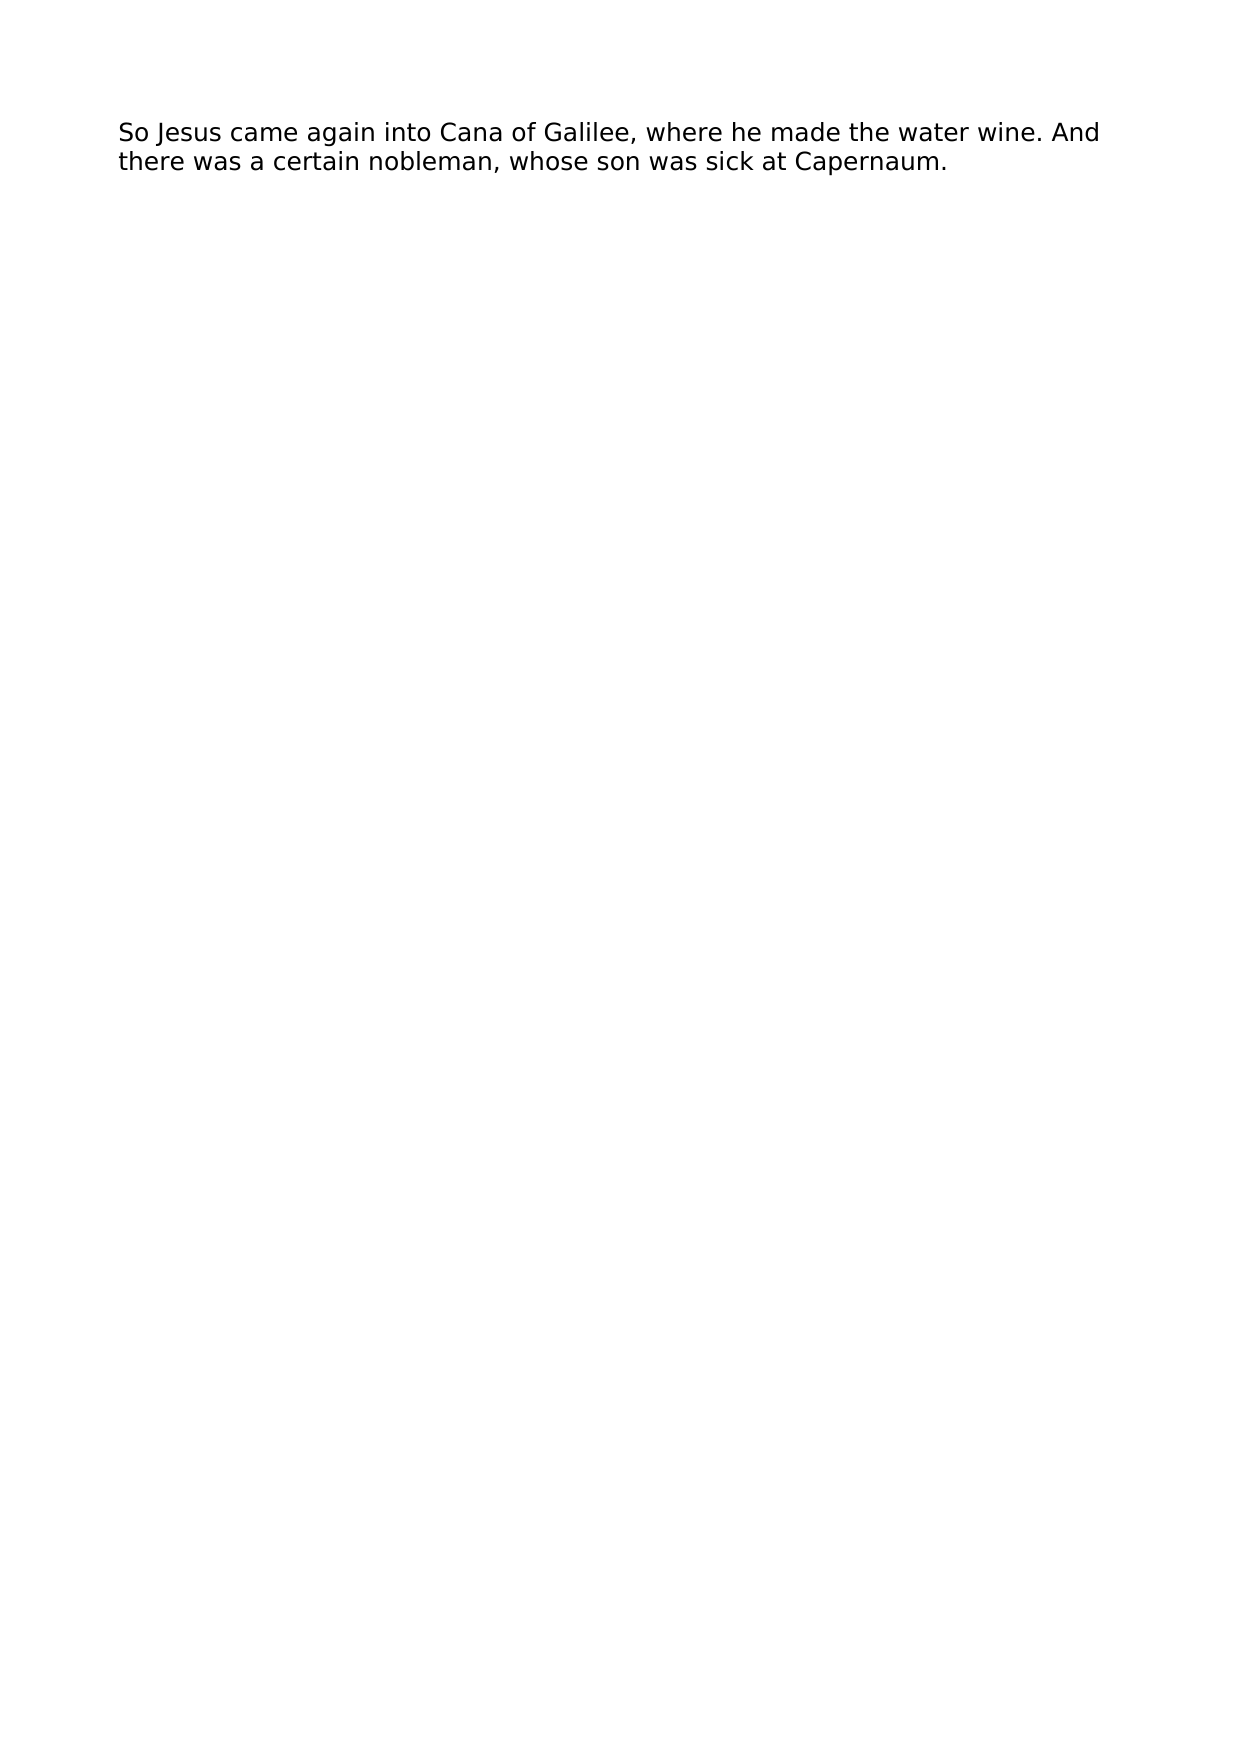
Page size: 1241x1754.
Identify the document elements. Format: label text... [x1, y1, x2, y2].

text So Jesus came again into Cana of Galilee, where he made the water wine. And there was a certain nobleman, whose son was sick at Capernaum. [118, 118, 1122, 176]
